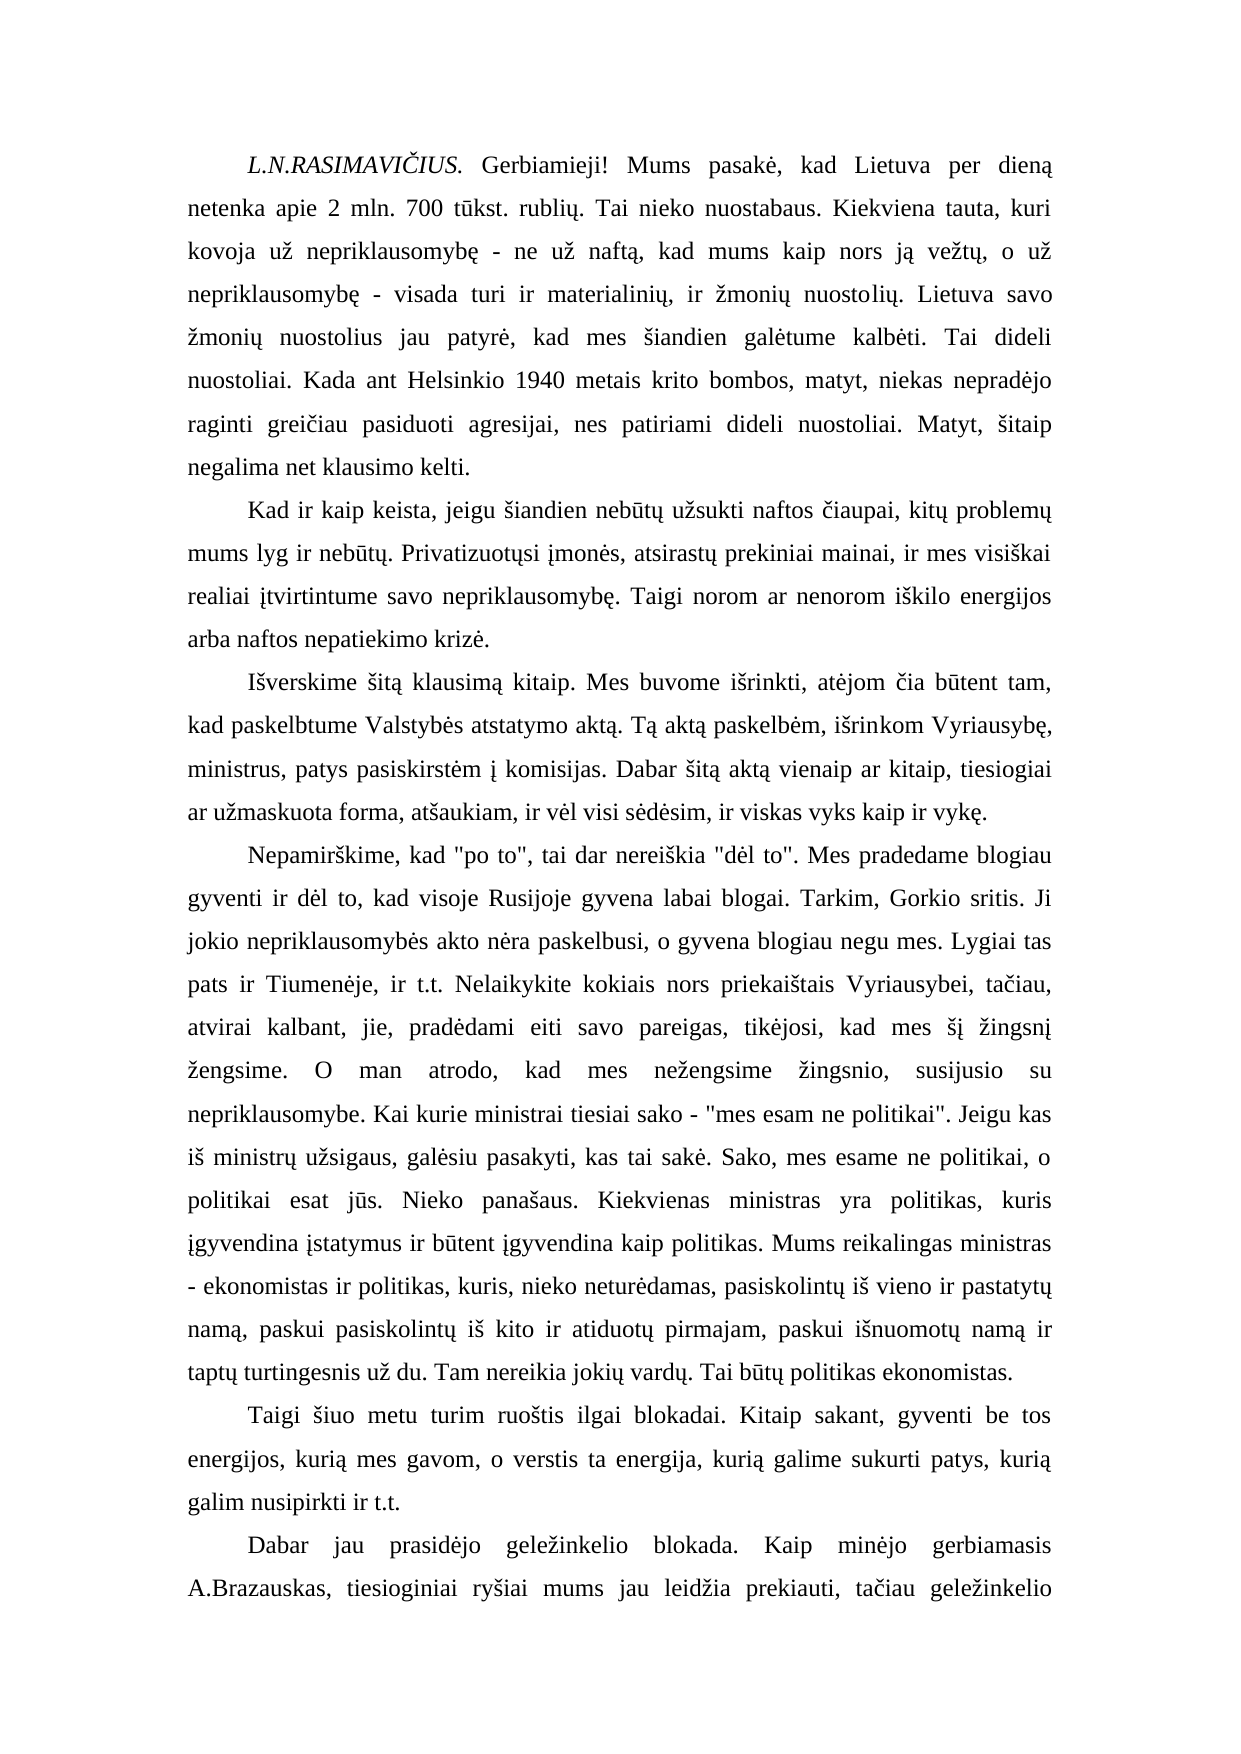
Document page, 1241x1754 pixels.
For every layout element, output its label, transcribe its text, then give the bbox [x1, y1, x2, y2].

text Taigi šiuo metu turim ruoštis ilgai blokadai. Kitaip sakant, gyventi be tos energijos, kurią mes gavom, o verstis ta energija, kurią galime sukurti patys, kurią galim nusipirkti ir t.t. [187, 1401, 1053, 1516]
text Dabar jau prasidėjo geležinkelio blokada. Kaip minėjo gerbiamasis A.Brazauskas, tiesioginiai ryšiai mums jau leidžia prekiauti, tačiau geležinkelio [187, 1530, 1053, 1602]
text Išverskime šitą klausimą kitaip. Mes buvome išrinkti, atėjom čia būtent tam, kad paskelbtume Valstybės atstatymo aktą. Tą aktą paskelbėm, išrin­kom Vyriausybę, ministrus, patys pasiskirstėm į komisijas. Dabar šitą aktą vienaip ar kitaip, tiesiogiai ar užmaskuota forma, atšaukiam, ir vėl visi sėdėsim, ir viskas vyks kaip ir vykę. [187, 667, 1053, 826]
text L.N.RASIMAVIČIUS. Gerbiamieji! Mums pasakė, kad Lietuva per dieną netenka apie 2 mln. 700 tūkst. rublių. Tai nieko nuostabaus. Kiekviena tauta, kuri kovoja už nepriklausomybę - ne už naftą, kad mums kaip nors ją vežtų, o už nepriklausomybę - visada turi ir materialinių, ir žmonių nuosto­lių. Lietuva savo žmonių nuostolius jau patyrė, kad mes šiandien galėtume kalbėti. Tai dideli nuostoliai. Kada ant Helsinkio 1940 metais krito bombos, matyt, niekas nepradėjo raginti greičiau pasiduoti agresijai, nes patiriami dideli nuostoliai. Matyt, šitaip negalima net klausimo kelti. [187, 150, 1053, 481]
text Kad ir kaip keista, jeigu šiandien nebūtų užsukti naftos čiaupai, kitų problemų mums lyg ir nebūtų. Privatizuotųsi įmonės, atsirastų prekiniai mainai, ir mes visiškai realiai įtvirtintume savo nepriklausomybę. Taigi norom ar nenorom iškilo energijos arba naftos nepatiekimo krizė. [187, 495, 1053, 653]
text Nepamirškime, kad "po to", tai dar nereiškia "dėl to". Mes pradedame blogiau gyventi ir dėl to, kad visoje Rusijoje gyvena labai blogai. Tarkim, Gorkio sritis. Ji jokio nepriklausomybės akto nėra paskelbusi, o gyvena blogiau negu mes. Lygiai tas pats ir Tiumenėje, ir t.t. Nelaikykite kokiais nors priekaištais Vyriausybei, tačiau, atvirai kalbant, jie, pradėdami eiti savo pareigas, tikėjosi, kad mes šį žingsnį žengsime. O man atrodo, kad mes nežengsime žingsnio, susijusio su nepriklausomybe. Kai kurie ministrai tiesiai sako - "mes esam ne politikai". Jeigu kas iš ministrų užsigaus, galėsiu pasakyti, kas tai sakė. Sako, mes esame ne politikai, o politikai esat jūs. Nieko panašaus. Kiekvienas ministras yra politikas, kuris įgyvendina įstatymus ir būtent įgyvendina kaip politikas. Mums reikalingas ministras - eko­nomistas ir politikas, kuris, nieko neturėdamas, pasiskolintų iš vieno ir pastatytų namą, paskui pasiskolintų iš kito ir atiduotų pirmajam, paskui išnuomotų namą ir taptų turtingesnis už du. Tam nereikia jokių vardų. Tai būtų politikas ekonomistas. [187, 840, 1053, 1386]
